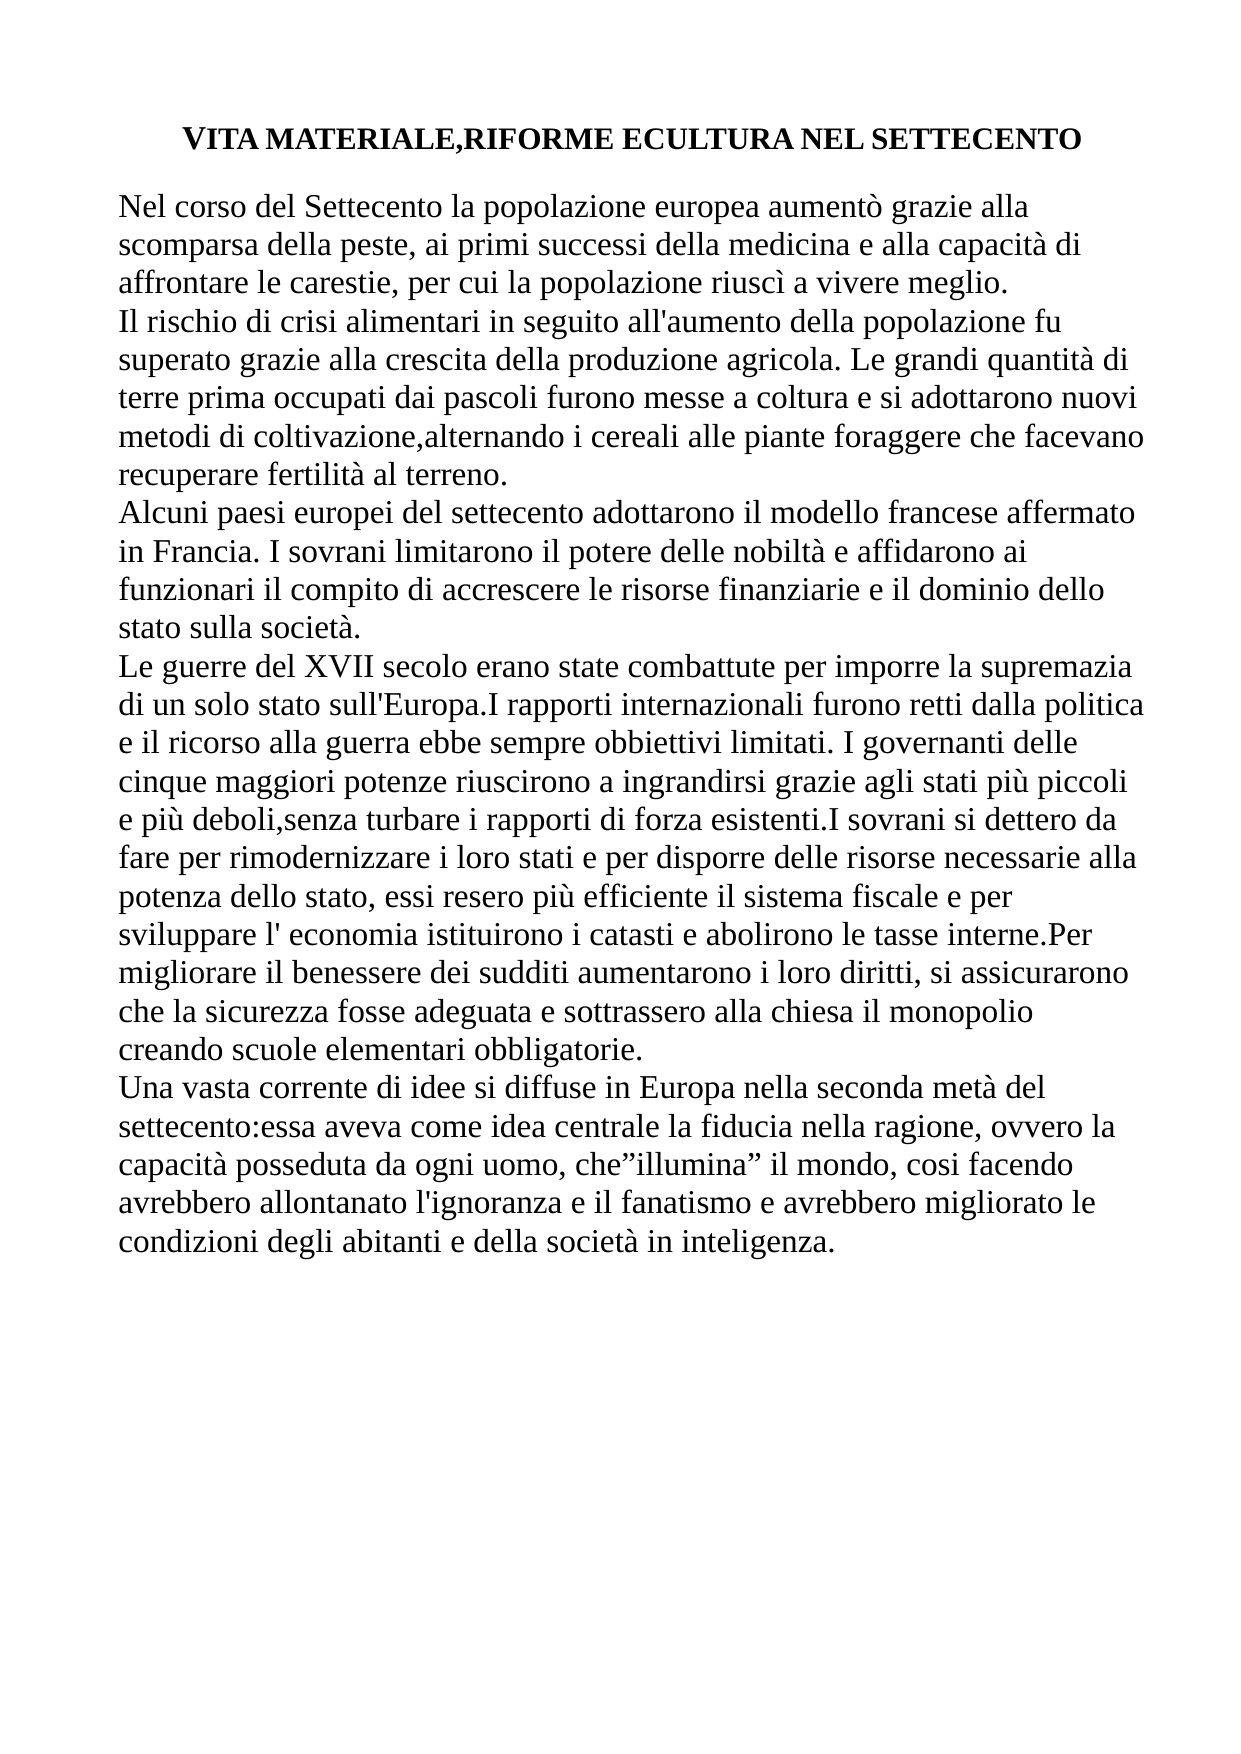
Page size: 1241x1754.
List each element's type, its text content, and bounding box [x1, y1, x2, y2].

text Nel corso del Settecento la popolazione europea aumentò grazie alla scomparsa della peste, ai primi successi della medicina e alla capacità di affrontare le carestie, per cui la popolazione riuscì a vivere meglio. [118, 186, 1146, 301]
text Una vasta corrente di idee si diffuse in Europa nella seconda metà del settecento:essa aveva come idea centrale la fiducia nella ragione, ovvero la capacità posseduta da ogni uomo, che”illumina” il mondo, cosi facendo avrebbero allontanato l'ignoranza e il fanatismo e avrebbero migliorato le condizioni degli abitanti e della società in inteligenza. [118, 1068, 1146, 1259]
text Alcuni paesi europei del settecento adottarono il modello francese affermato in Francia. I sovrani limitarono il potere delle nobiltà e affidarono ai funzionari il compito di accrescere le risorse finanziarie e il dominio dello stato sulla società. [118, 493, 1146, 646]
text Le guerre del XVII secolo erano state combattute per imporre la supremazia di un solo stato sull'Europa.I rapporti internazionali furono retti dalla politica e il ricorso alla guerra ebbe sempre obbiettivi limitati. I governanti delle cinque maggiori potenze riuscirono a ingrandirsi grazie agli stati più piccoli e più deboli,senza turbare i rapporti di forza esistenti.I sovrani si dettero da fare per rimodernizzare i loro stati e per disporre delle risorse necessarie alla potenza dello stato, essi resero più efficiente il sistema fiscale e per sviluppare l' economia istituirono i catasti e abolirono le tasse interne.Per migliorare il benessere dei sudditi aumentarono i loro diritti, si assicurarono che la sicurezza fosse adeguata e sottrassero alla chiesa il monopolio creando scuole elementari obbligatorie. [118, 646, 1146, 1068]
text Il rischio di crisi alimentari in seguito all'aumento della popolazione fu superato grazie alla crescita della produzione agricola. Le grandi quantità di terre prima occupati dai pascoli furono messe a coltura e si adottarono nuovi metodi di coltivazione,alternando i cereali alle piante foraggere che facevano recuperare fertilità al terreno. [118, 301, 1146, 493]
